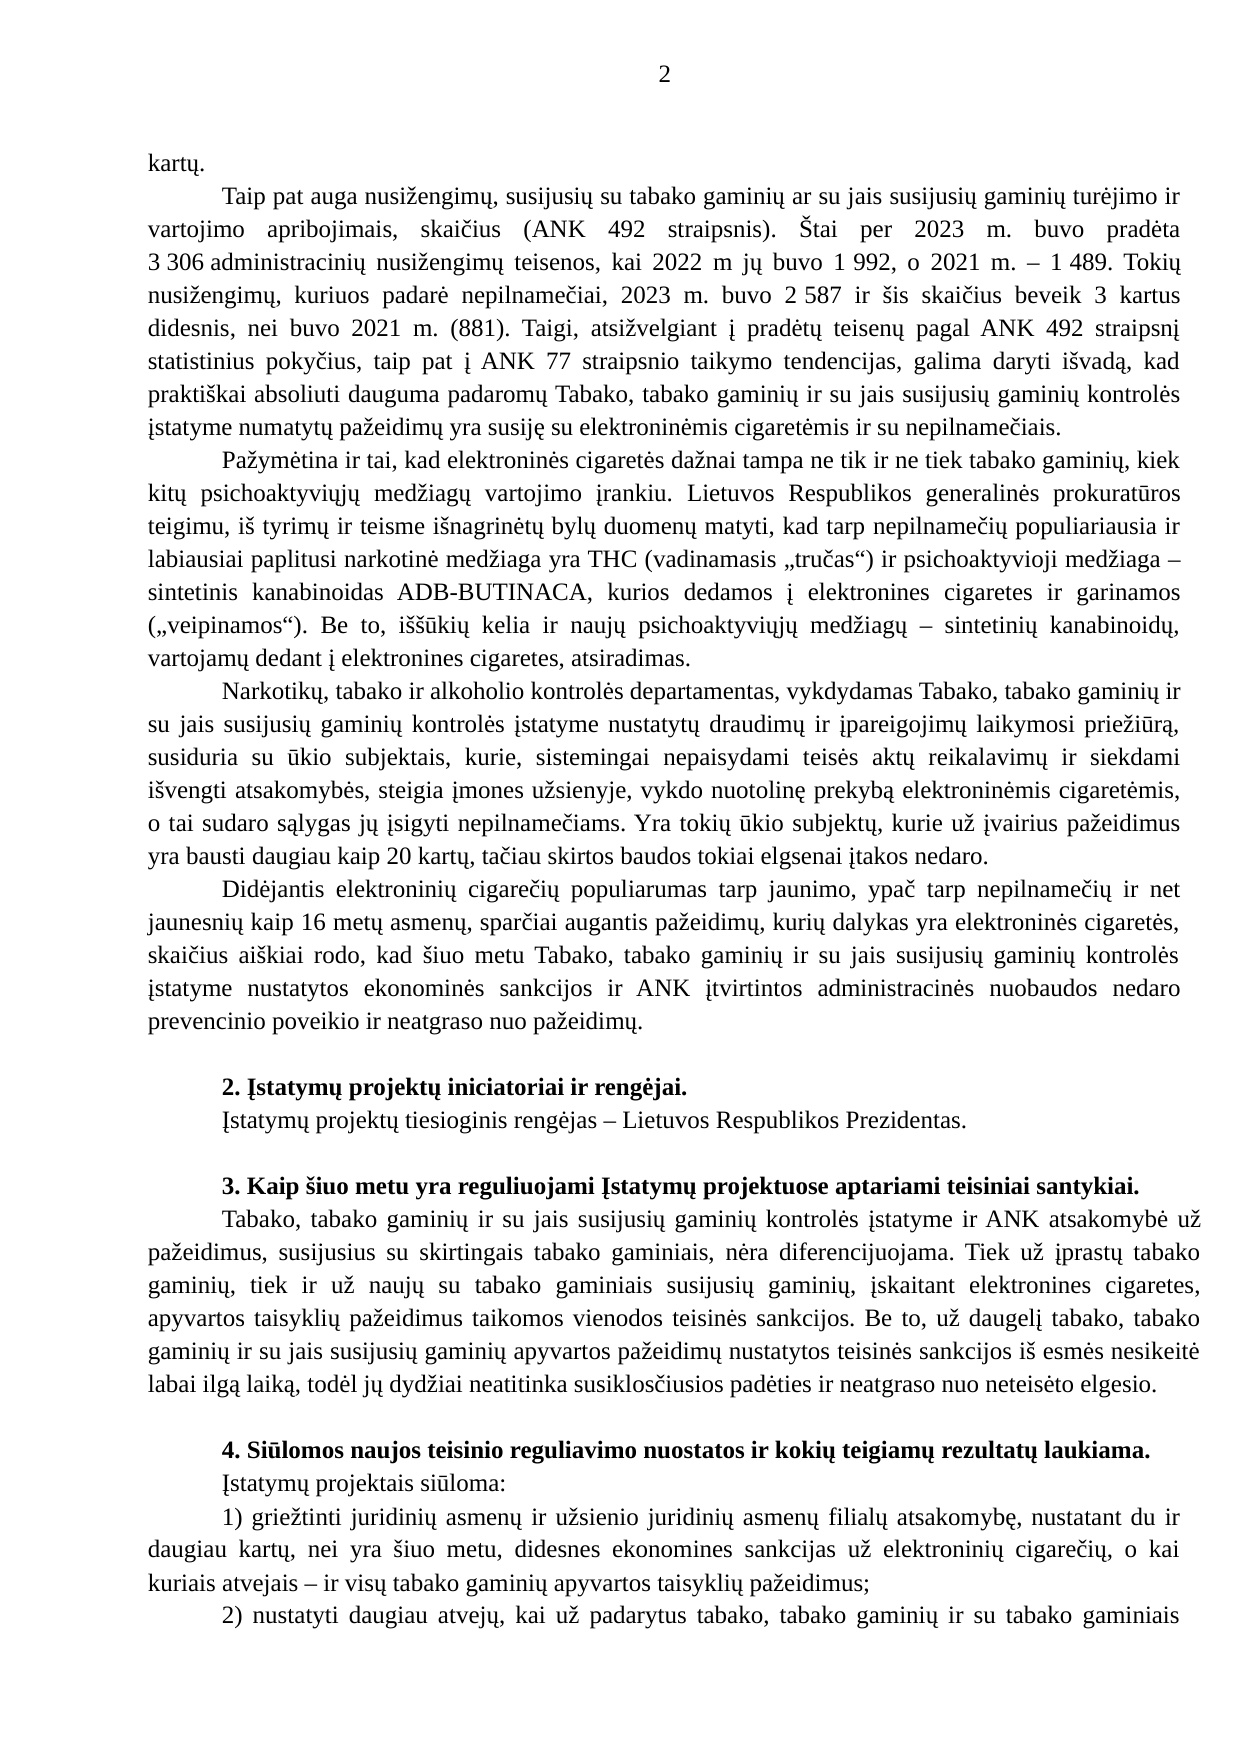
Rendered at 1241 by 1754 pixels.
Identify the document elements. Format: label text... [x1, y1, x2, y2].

text Pažymėtina ir tai, kad elektroninės cigaretės dažnai tampa ne tik ir ne tiek tabako gaminių, kiek kitų psichoaktyviųjų medžiagų vartojimo įrankiu. Lietuvos Respublikos generalinės prokuratūros teigimu, iš tyrimų ir teisme išnagrinėtų bylų duomenų matyti, kad tarp nepilnamečių populiariausia ir labiausiai paplitusi narkotinė medžiaga yra THC (vadinamasis „tručas“) ir psichoaktyvioji medžiaga – sintetinis kanabinoidas ADB-BUTINACA, kurios dedamos į elektronines cigaretes ir garinamos („veipinamos“). Be to, iššūkių kelia ir naujų psichoaktyviųjų medžiagų – sintetinių kanabinoidų, vartojamų dedant į elektronines cigaretes, atsiradimas. [148, 445, 1181, 672]
text 2) nustatyti daugiau atvejų, kai už padarytus tabako, tabako gaminių ir su tabako gaminiais [148, 1601, 1181, 1629]
text Tabako, tabako gaminių ir su jais susijusių gaminių kontrolės įstatyme ir ANK atsakomybė už pažeidimus, susijusius su skirtingais tabako gaminiais, nėra diferencijuojama. Tiek už įprastų tabako gaminių, tiek ir už naujų su tabako gaminiais susijusių gaminių, įskaitant elektronines cigaretes, apyvartos taisyklių pažeidimus taikomos vienodos teisinės sankcijos. Be to, už daugelį tabako, tabako gaminių ir su jais susijusių gaminių apyvartos pažeidimų nustatytos teisinės sankcijos iš esmės nesikeitė labai ilgą laiką, todėl jų dydžiai neatitinka susiklosčiusios padėties ir neatgraso nuo neteisėto elgesio. [148, 1204, 1202, 1398]
text Didėjantis elektroninių cigarečių populiarumas tarp jaunimo, ypač tarp nepilnamečių ir net jaunesnių kaip 16 metų asmenų, sparčiai augantis pažeidimų, kurių dalykas yra elektroninės cigaretės, skaičius aiškiai rodo, kad šiuo metu Tabako, tabako gaminių ir su jais susijusių gaminių kontrolės įstatyme nustatytos ekonominės sankcijos ir ANK įtvirtintos administracinės nuobaudos nedaro prevencinio poveikio ir neatgraso nuo pažeidimų. [148, 874, 1181, 1035]
text 3. Kaip šiuo metu yra reguliuojami Įstatymų projektuose aptariami teisiniai santykiai. [148, 1171, 1202, 1200]
text 2. Įstatymų projektų iniciatoriai ir rengėjai. [148, 1072, 1181, 1101]
text 1) griežtinti juridinių asmenų ir užsienio juridinių asmenų filialų atsakomybę, nustatant du ir daugiau kartų, nei yra šiuo metu, didesnes ekonomines sankcijas už elektroninių cigarečių, o kai kuriais atvejais – ir visų tabako gaminių apyvartos taisyklių pažeidimus; [148, 1502, 1181, 1596]
text Įstatymų projektų tiesioginis rengėjas – Lietuvos Respublikos Prezidentas. [148, 1105, 1181, 1134]
text Narkotikų, tabako ir alkoholio kontrolės departamentas, vykdydamas Tabako, tabako gaminių ir su jais susijusių gaminių kontrolės įstatyme nustatytų draudimų ir įpareigojimų laikymosi priežiūrą, susiduria su ūkio subjektais, kurie, sistemingai nepaisydami teisės aktų reikalavimų ir siekdami išvengti atsakomybės, steigia įmones užsienyje, vykdo nuotolinę prekybą elektroninėmis cigaretėmis, o tai sudaro sąlygas jų įsigyti nepilnamečiams. Yra tokių ūkio subjektų, kurie už įvairius pažeidimus yra bausti daugiau kaip 20 kartų, tačiau skirtos baudos tokiai elgsenai įtakos nedaro. [148, 676, 1181, 870]
text kartų. [148, 148, 1181, 176]
text Įstatymų projektais siūloma: [148, 1468, 1181, 1497]
text 4. Siūlomos naujos teisinio reguliavimo nuostatos ir kokių teigiamų rezultatų laukiama. [148, 1436, 1181, 1464]
text Taip pat auga nusižengimų, susijusių su tabako gaminių ar su jais susijusių gaminių turėjimo ir vartojimo apribojimais, skaičius (ANK 492 straipsnis). Štai per 2023 m. buvo pradėta 3 306 administracinių nusižengimų teisenos, kai 2022 m jų buvo 1 992, o 2021 m. – 1 489. Tokių nusižengimų, kuriuos padarė nepilnamečiai, 2023 m. buvo 2 587 ir šis skaičius beveik 3 kartus didesnis, nei buvo 2021 m. (881). Taigi, atsižvelgiant į pradėtų teisenų pagal ANK 492 straipsnį statistinius pokyčius, taip pat į ANK 77 straipsnio taikymo tendencijas, galima daryti išvadą, kad praktiškai absoliuti dauguma padaromų Tabako, tabako gaminių ir su jais susijusių gaminių kontrolės įstatyme numatytų pažeidimų yra susiję su elektroninėmis cigaretėmis ir su nepilnamečiais. [148, 181, 1181, 441]
